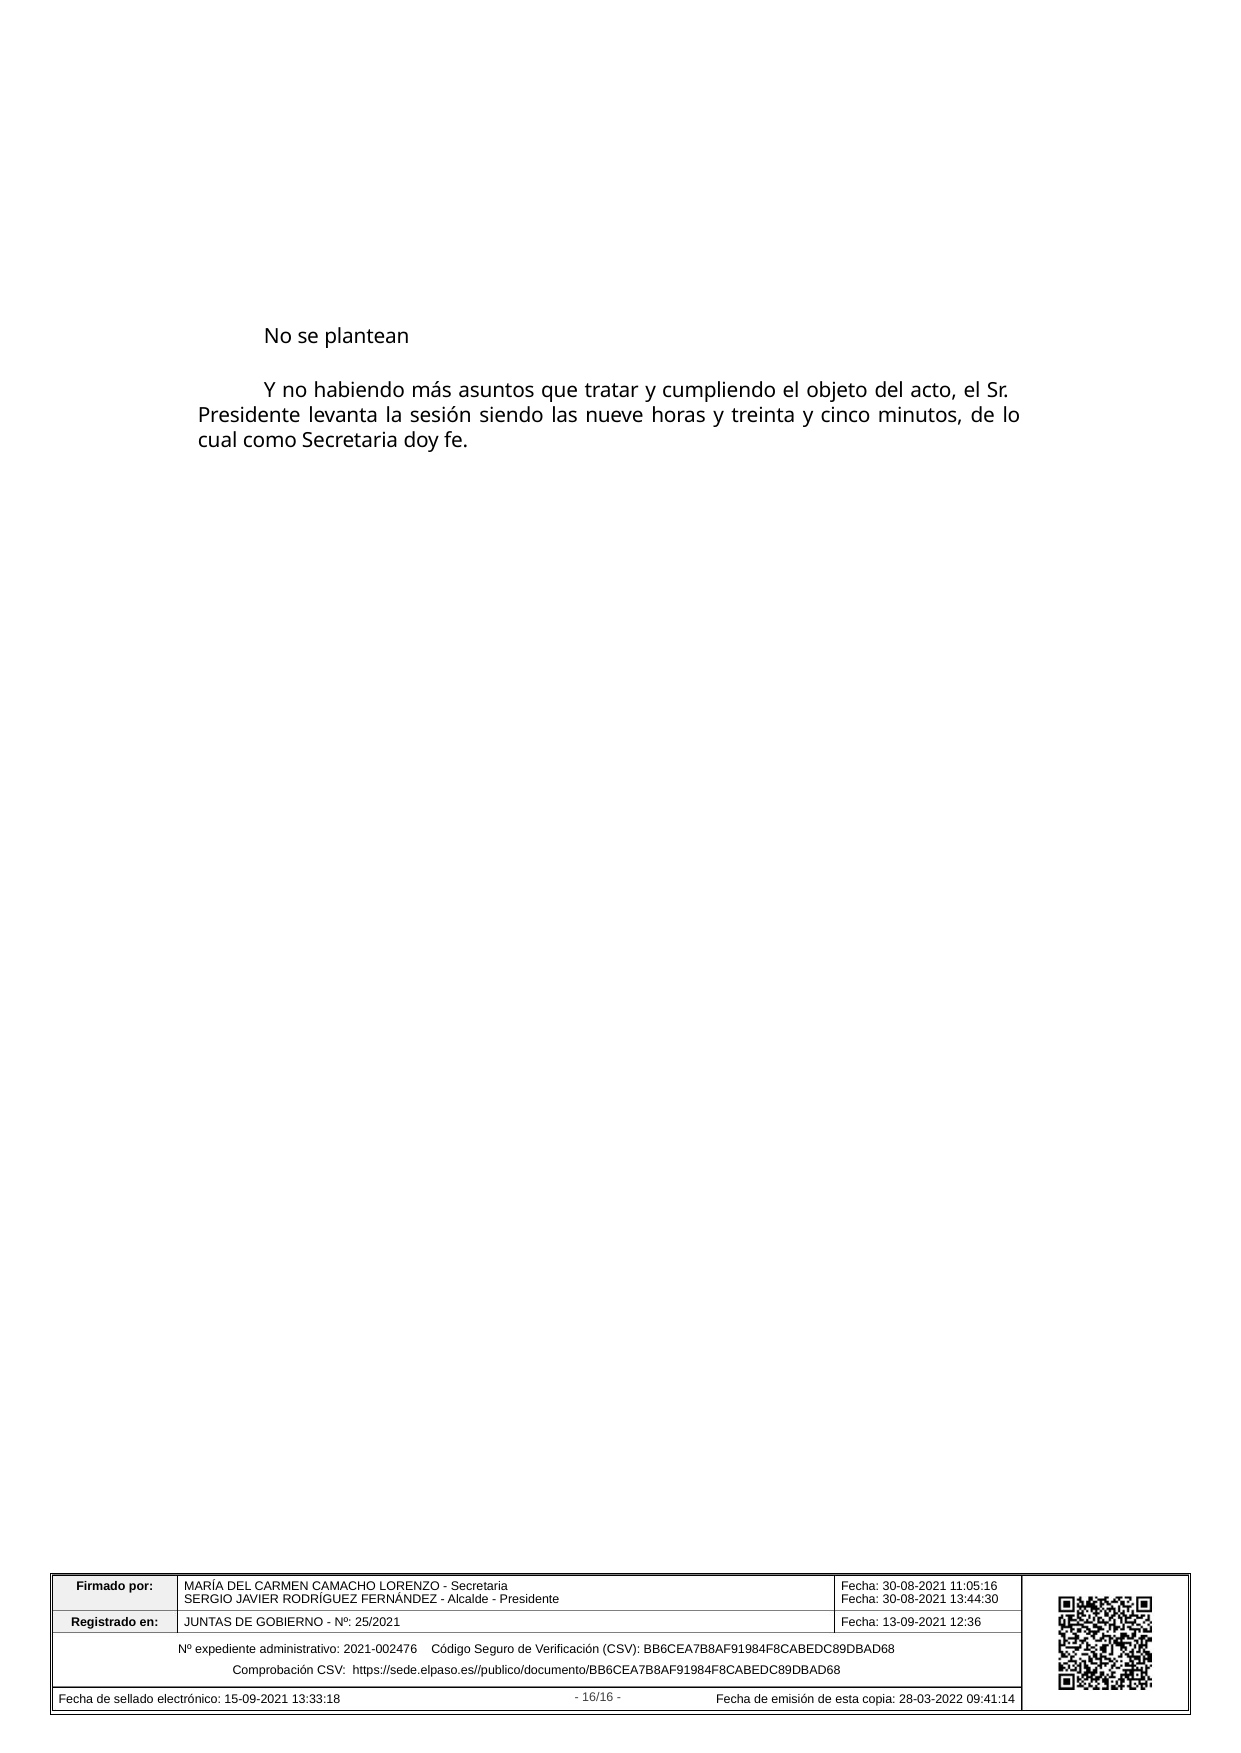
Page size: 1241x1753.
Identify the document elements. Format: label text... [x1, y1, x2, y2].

picture [51, 1574, 1190, 1714]
text Firmado por: [76, 1579, 172, 1593]
text Fecha: 30-08-2021 13:44:30 [841, 1593, 1022, 1607]
text SERGIO JAVIER RODRÍGUEZ FERNÁNDEZ - Alcalde - Presidente [184, 1593, 586, 1607]
text Fecha: 13-09-2021 12:36 [841, 1615, 1002, 1629]
text Comprobación CSV: https://sede.elpaso.es//publico/documento/BB6CEA7B8AF91984F8CABEDC89DBAD68 [232, 1663, 921, 1677]
text - 16/16 - [574, 1691, 640, 1705]
text cual como Secretaria doy fe. [198, 428, 1068, 453]
text No se plantean [264, 324, 441, 348]
text Fecha de sellado electrónico: 15-09-2021 13:33:18 [58, 1692, 365, 1706]
text MARÍA DEL CARMEN CAMACHO LORENZO - Secretaria [184, 1579, 586, 1593]
text JUNTAS DE GOBIERNO - Nº: 25/2021 [184, 1615, 426, 1629]
text Fecha de emisión de esta copia: 28-03-2022 09:41:14 [716, 1692, 1040, 1706]
text Nº expediente administrativo: 2021-002476 Código Seguro de Verificación (CSV): BB6CEA7B8AF91984F8CABEDC89DBAD68 [178, 1642, 921, 1656]
text Fecha: 30-08-2021 11:05:16 [841, 1579, 1022, 1593]
text Registrado en: [71, 1615, 177, 1629]
text Y no habiendo más asuntos que tratar y cumpliendo el objeto del acto, el Sr. [264, 378, 1068, 402]
text Presidente levanta la sesión siendo las nueve horas y treinta y cinco minutos, de lo [198, 403, 1068, 427]
